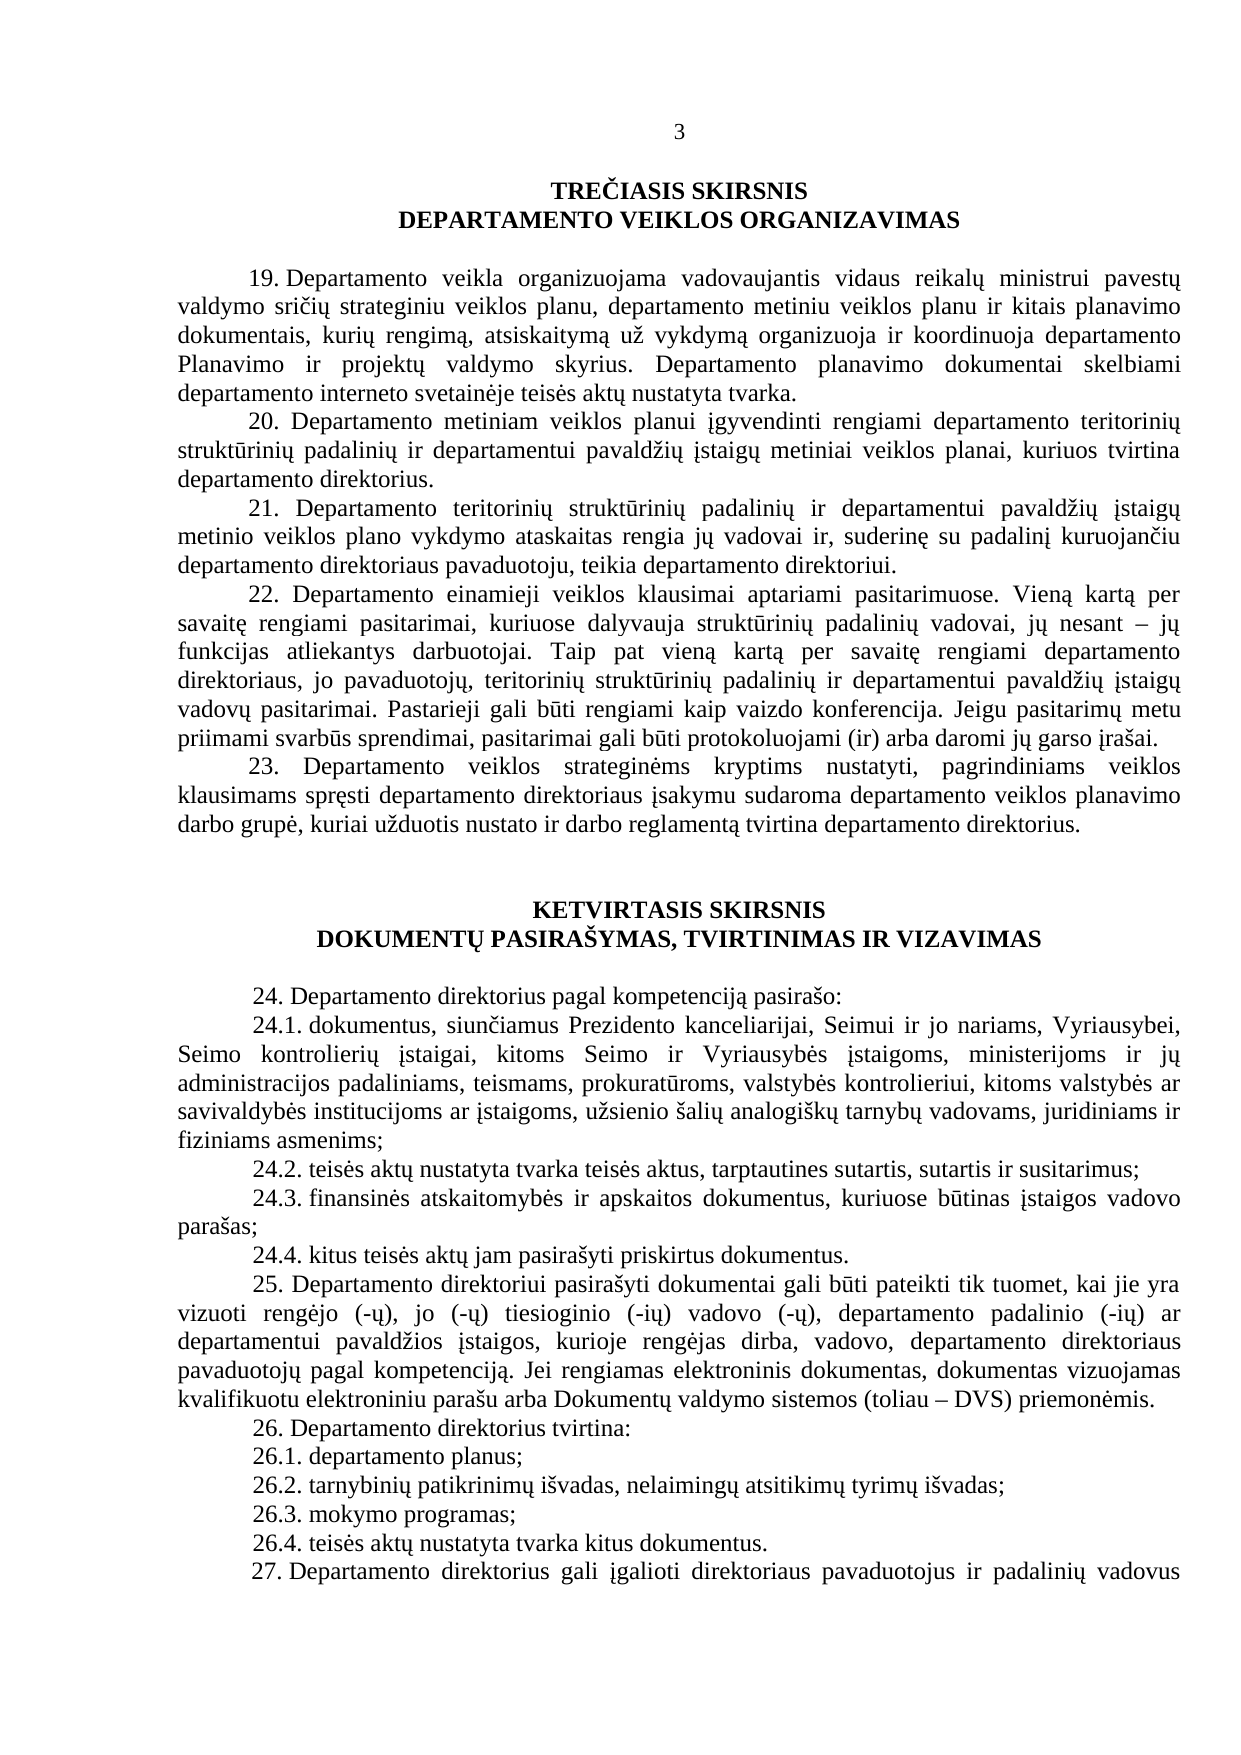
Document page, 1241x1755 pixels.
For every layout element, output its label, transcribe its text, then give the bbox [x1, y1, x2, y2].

text 20. Departamento metiniam veiklos planui įgyvendinti rengiami departamento teritorinių struktūrinių padalinių ir departamentui pavaldžių įstaigų metiniai veiklos planai, kuriuos tvirtina departamento direktorius. [177, 406, 1181, 493]
text 22. Departamento einamieji veiklos klausimai aptariami pasitarimuose. Vieną kartą per savaitę rengiami pasitarimai, kuriuose dalyvauja struktūrinių padalinių vadovai, jų nesant – jų funkcijas atliekantys darbuotojai. Taip pat vieną kartą per savaitę rengiami departamento direktoriaus, jo pavaduotojų, teritorinių struktūrinių padalinių ir departamentui pavaldžių įstaigų vadovų pasitarimai. Pastarieji gali būti rengiami kaip vaizdo konferencija. Jeigu pasitarimų metu priimami svarbūs sprendimai, pasitarimai gali būti protokoluojami (ir) arba daromi jų garso įrašai. [177, 579, 1181, 751]
text DOKUMENTŲ PASIRAŠYMAS, TVIRTINIMAS IR VIZAVIMAS [177, 924, 1181, 953]
text 24. Departamento direktorius pagal kompetenciją pasirašo: [177, 981, 1181, 1010]
text 26.1. departamento planus; [177, 1441, 1181, 1470]
text 26.4. teisės aktų nustatyta tvarka kitus dokumentus. [177, 1528, 1181, 1556]
text TREČIASIS SKIRSNIS [177, 176, 1181, 205]
text DEPARTAMENTO VEIKLOS ORGANIZAVIMAS [177, 205, 1181, 234]
text KETVIRTASIS SKIRSNIS [177, 895, 1181, 924]
text 26. Departamento direktorius tvirtina: [177, 1413, 1181, 1441]
text 25. Departamento direktoriui pasirašyti dokumentai gali būti pateikti tik tuomet, kai jie yra vizuoti rengėjo (-ų), jo (-ų) tiesioginio (-ių) vadovo (-ų), departamento padalinio (-ių) ar departamentui pavaldžios įstaigos, kurioje rengėjas dirba, vadovo, departamento direktoriaus pavaduotojų pagal kompetenciją. Jei rengiamas elektroninis dokumentas, dokumentas vizuojamas kvalifikuotu elektroniniu parašu arba Dokumentų valdymo sistemos (toliau – DVS) priemonėmis. [177, 1269, 1181, 1413]
text 24.4. kitus teisės aktų jam pasirašyti priskirtus dokumentus. [177, 1240, 1181, 1269]
text 24.1. dokumentus, siunčiamus Prezidento kanceliarijai, Seimui ir jo nariams, Vyriausybei, Seimo kontrolierių įstaigai, kitoms Seimo ir Vyriausybės įstaigoms, ministerijoms ir jų administracijos padaliniams, teismams, prokuratūroms, valstybės kontrolieriui, kitoms valstybės ar savivaldybės institucijoms ar įstaigoms, užsienio šalių analogiškų tarnybų vadovams, juridiniams ir fiziniams asmenims; [177, 1010, 1181, 1154]
text 19. Departamento veikla organizuojama vadovaujantis vidaus reikalų ministrui pavestų valdymo sričių strateginiu veiklos planu, departamento metiniu veiklos planu ir kitais planavimo dokumentais, kurių rengimą, atsiskaitymą už vykdymą organizuoja ir koordinuoja departamento Planavimo ir projektų valdymo skyrius. Departamento planavimo dokumentai skelbiami departamento interneto svetainėje teisės aktų nustatyta tvarka. [177, 263, 1181, 406]
text 21. Departamento teritorinių struktūrinių padalinių ir departamentui pavaldžių įstaigų metinio veiklos plano vykdymo ataskaitas rengia jų vadovai ir, suderinę su padalinį kuruojančiu departamento direktoriaus pavaduotoju, teikia departamento direktoriui. [177, 493, 1181, 579]
text 23. Departamento veiklos strateginėms kryptims nustatyti, pagrindiniams veiklos klausimams spręsti departamento direktoriaus įsakymu sudaroma departamento veiklos planavimo darbo grupė, kuriai užduotis nustato ir darbo reglamentą tvirtina departamento direktorius. [177, 751, 1181, 838]
text 26.2. tarnybinių patikrinimų išvadas, nelaimingų atsitikimų tyrimų išvadas; [177, 1470, 1181, 1499]
text 27. Departamento direktorius gali įgalioti direktoriaus pavaduotojus ir padalinių vadovus [177, 1556, 1181, 1585]
text 24.3. finansinės atskaitomybės ir apskaitos dokumentus, kuriuose būtinas įstaigos vadovo parašas; [177, 1183, 1181, 1240]
text 26.3. mokymo programas; [177, 1499, 1181, 1528]
text 24.2. teisės aktų nustatyta tvarka teisės aktus, tarptautines sutartis, sutartis ir susitarimus; [177, 1154, 1181, 1183]
